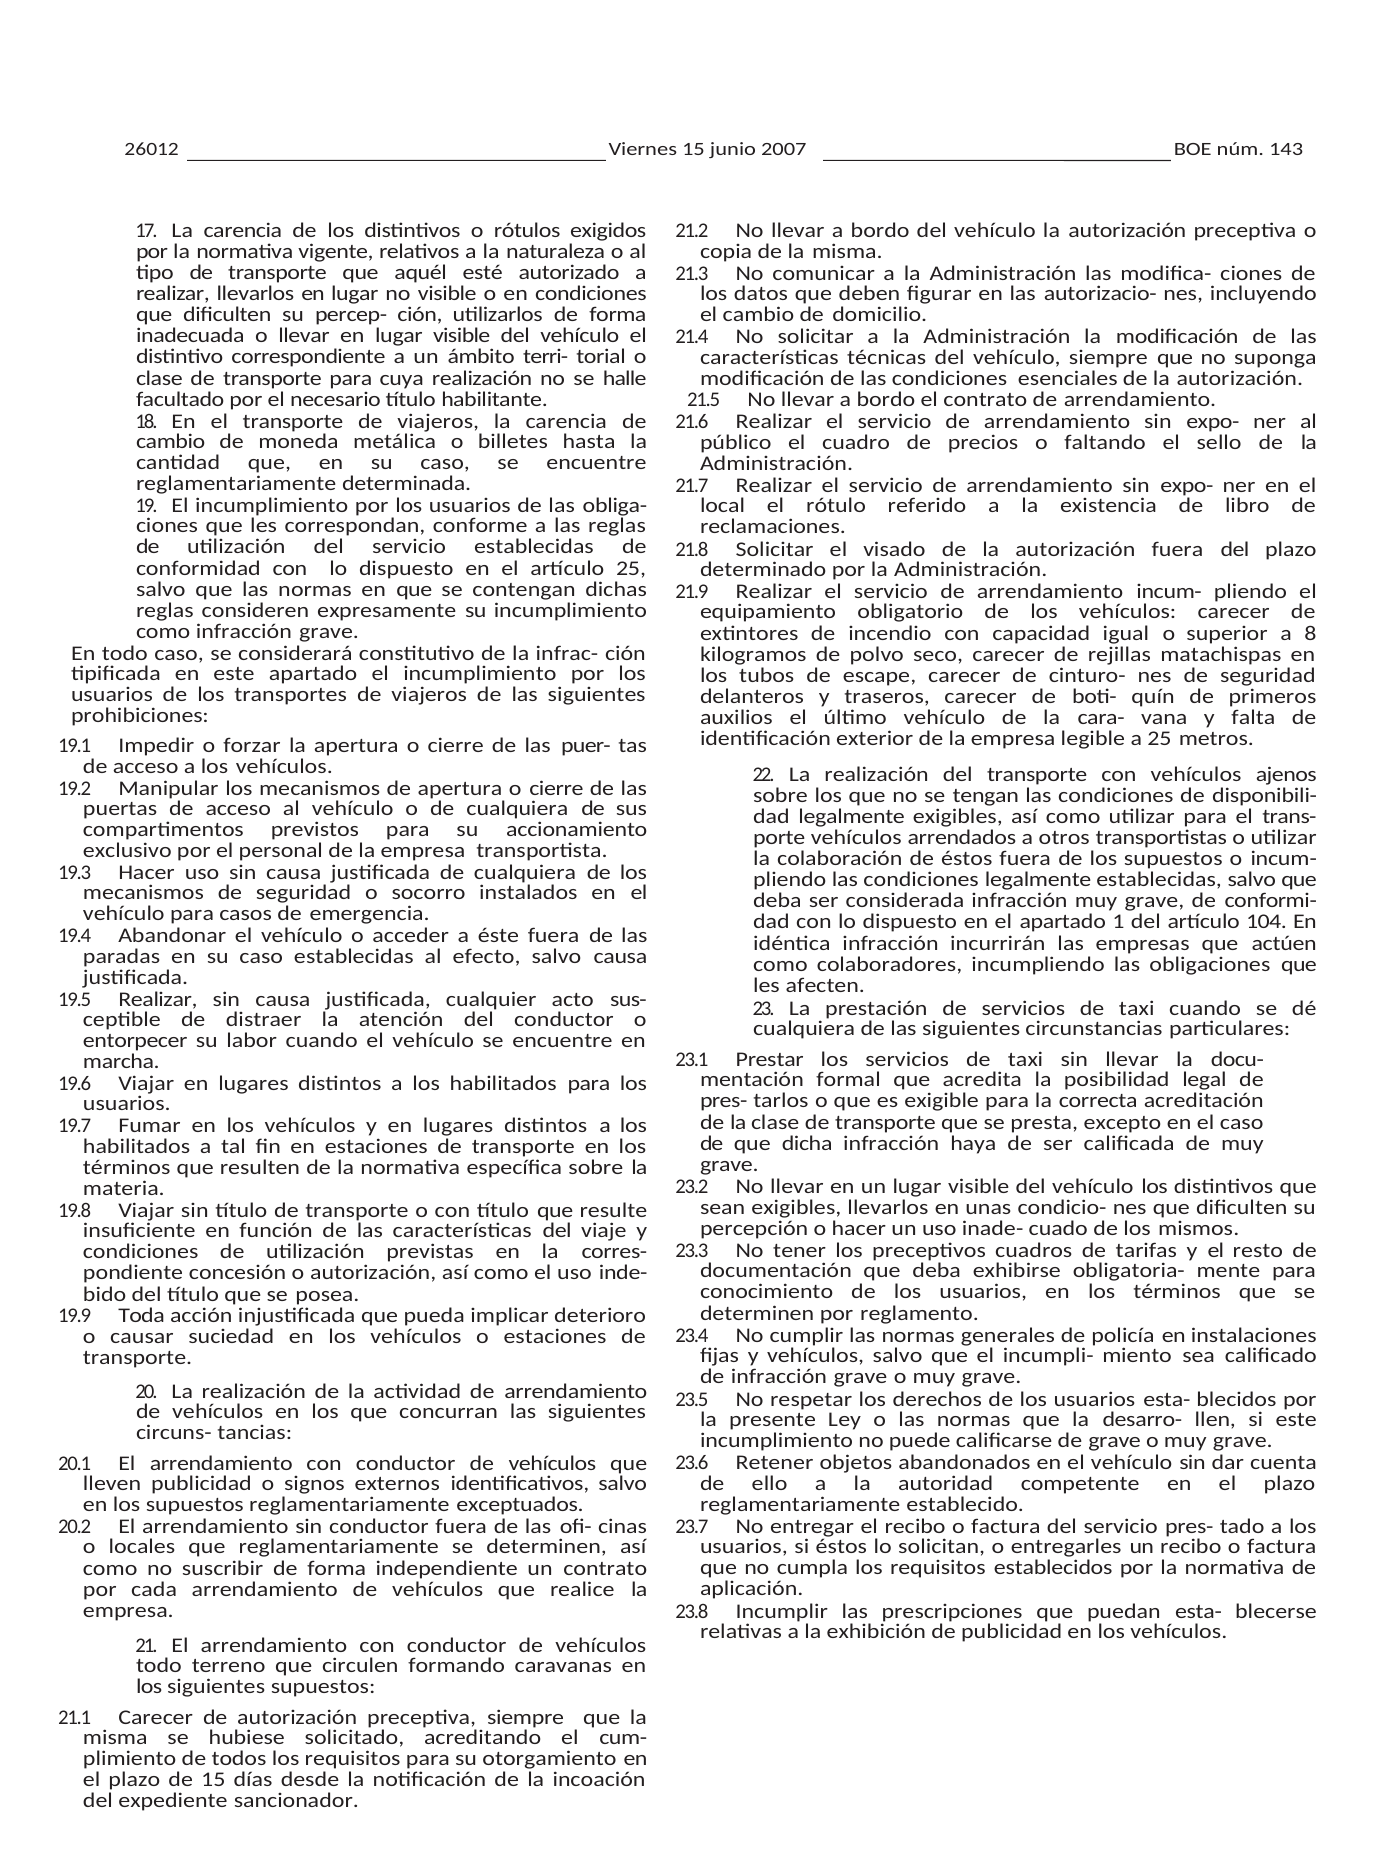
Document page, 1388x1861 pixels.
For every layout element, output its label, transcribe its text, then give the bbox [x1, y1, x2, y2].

list Impedir o forzar la apertura o cierre de las puer- tas de acceso a los vehículos. [71, 736, 647, 778]
list No solicitar a la Administración la modificación de las características técnicas del vehículo, siempre que no suponga modificación de las condiciones esenciales de la autorización. [688, 327, 1317, 390]
list La realización del transporte con vehículos ajenos sobre los que no se tengan las condiciones de disponibili- dad legalmente exigibles, así como utilizar para el trans- porte vehículos arrendados a otros transportistas o utilizar la colaboración de éstos fuera de los supuestos o incum- pliendo las condiciones legalmente establecidas, salvo que deba ser considerada infracción muy grave, de conformi- dad con lo dispuesto en el apartado 1 del artículo 104. En idéntica infracción incurrirán las empresas que actúen como colaboradores, incumpliendo las obligaciones que les afecten. [717, 765, 1317, 997]
list Toda acción injustificada que pueda implicar deterioro o causar suciedad en los vehículos o estaciones de transporte. [71, 1306, 647, 1369]
list En el transporte de viajeros, la carencia de cambio de moneda metálica o billetes hasta la cantidad que, en su caso, se encuentre reglamentariamente determinada. [99, 411, 647, 496]
list Viajar en lugares distintos a los habilitados para los usuarios. [71, 1074, 647, 1116]
list La realización de la actividad de arrendamiento de vehículos en los que concurran las siguientes circuns- tancias: [99, 1381, 647, 1445]
list Prestar los servicios de taxi sin llevar la docu- mentación formal que acredita la posibilidad legal de pres- tarlos o que es exigible para la correcta acreditación de la clase de transporte que se presta, excepto en el caso de que dicha infracción haya de ser calificada de muy grave. [688, 1050, 1264, 1177]
list La prestación de servicios de taxi cuando se dé cualquiera de las siguientes circunstancias particulares: [717, 998, 1317, 1041]
list Realizar el servicio de arrendamiento sin expo- ner al público el cuadro de precios o faltando el sello de la Administración. [688, 412, 1317, 476]
list Realizar el servicio de arrendamiento incum- pliendo el equipamiento obligatorio de los vehículos: carecer de extintores de incendio con capacidad igual o superior a 8 kilogramos de polvo seco, carecer de rejillas matachispas en los tubos de escape, carecer de cinturo- nes de seguridad delanteros y traseros, carecer de boti- quín de primeros auxilios el último vehículo de la cara- vana y falta de identificación exterior de la empresa legible a 25 metros. [688, 582, 1317, 751]
list Fumar en los vehículos y en lugares distintos a los habilitados a tal fin en estaciones de transporte en los términos que resulten de la normativa específica sobre la materia. [71, 1116, 647, 1201]
list No llevar en un lugar visible del vehículo los distintivos que sean exigibles, llevarlos en unas condicio- nes que dificulten su percepción o hacer un uso inade- cuado de los mismos. [688, 1177, 1317, 1240]
list Incumplir las prescripciones que puedan esta- blecerse relativas a la exhibición de publicidad en los vehículos. [688, 1601, 1317, 1643]
list Realizar, sin causa justificada, cualquier acto sus- ceptible de distraer la atención del conductor o entorpecer su labor cuando el vehículo se encuentre en marcha. [71, 989, 647, 1074]
list Viajar sin título de transporte o con título que resulte insuficiente en función de las características del viaje y condiciones de utilización previstas en la corres- pondiente concesión o autorización, así como el uso inde- bido del título que se posea. [71, 1201, 647, 1306]
list El arrendamiento con conductor de vehículos que lleven publicidad o signos externos identificativos, salvo en los supuestos reglamentariamente exceptuados. [71, 1453, 647, 1517]
list Carecer de autorización preceptiva, siempre que la misma se hubiese solicitado, acreditando el cum- plimiento de todos los requisitos para su otorgamiento en el plazo de 15 días desde la notificación de la incoación del expediente sancionador. [71, 1707, 647, 1813]
list No respetar los derechos de los usuarios esta- blecidos por la presente Ley o las normas que la desarro- llen, si este incumplimiento no puede calificarse de grave o muy grave. [688, 1389, 1317, 1452]
list No entregar el recibo o factura del servicio pres- tado a los usuarios, si éstos lo solicitan, o entregarles un recibo o factura que no cumpla los requisitos establecidos por la normativa de aplicación. [688, 1517, 1317, 1601]
list Retener objetos abandonados en el vehículo sin dar cuenta de ello a la autoridad competente en el plazo reglamentariamente establecido. [688, 1453, 1317, 1516]
list Hacer uso sin causa justificada de cualquiera de los mecanismos de seguridad o socorro instalados en el vehículo para casos de emergencia. [71, 863, 647, 926]
list Solicitar el visado de la autorización fuera del plazo determinado por la Administración. [688, 539, 1317, 582]
list El arrendamiento sin conductor fuera de las ofi- cinas o locales que reglamentariamente se determinen, así como no suscribir de forma independiente un contrato por cada arrendamiento de vehículos que realice la empresa. [71, 1517, 647, 1622]
list No llevar a bordo el contrato de arrendamiento. [735, 390, 1317, 411]
list No tener los preceptivos cuadros de tarifas y el resto de documentación que deba exhibirse obligatoria- mente para conocimiento de los usuarios, en los términos que se determinen por reglamento. [688, 1241, 1317, 1325]
list No cumplir las normas generales de policía en instalaciones fijas y vehículos, salvo que el incumpli- miento sea calificado de infracción grave o muy grave. [688, 1326, 1317, 1389]
text En todo caso, se considerará constitutivo de la infrac- ción tipificada en este apartado el incumplimiento por los usuarios de los transportes de viajeros de las siguientes prohibiciones: [71, 644, 647, 728]
list No llevar a bordo del vehículo la autorización preceptiva o copia de la misma. [688, 221, 1317, 263]
list El arrendamiento con conductor de vehículos todo terreno que circulen formando caravanas en los siguientes supuestos: [99, 1635, 647, 1699]
list La carencia de los distintivos o rótulos exigidos por la normativa vigente, relativos a la naturaleza o al tipo de transporte que aquél esté autorizado a realizar, llevarlos en lugar no visible o en condiciones que dificulten su percep- ción, utilizarlos de forma inadecuada o llevar en lugar visible del vehículo el distintivo correspondiente a un ámbito terri- torial o clase de transporte para cuya realización no se halle facultado por el necesario título habilitante. [99, 221, 647, 411]
list Manipular los mecanismos de apertura o cierre de las puertas de acceso al vehículo o de cualquiera de sus compartimentos previstos para su accionamiento exclusivo por el personal de la empresa transportista. [71, 778, 647, 863]
list Realizar el servicio de arrendamiento sin expo- ner en el local el rótulo referido a la existencia de libro de reclamaciones. [688, 476, 1317, 539]
list Abandonar el vehículo o acceder a éste fuera de las paradas en su caso establecidas al efecto, salvo causa justificada. [71, 926, 647, 989]
list El incumplimiento por los usuarios de las obliga- ciones que les correspondan, conforme a las reglas de utilización del servicio establecidas de conformidad con lo dispuesto en el artículo 25, salvo que las normas en que se contengan dichas reglas consideren expresamente su incumplimiento como infracción grave. [99, 496, 647, 644]
list No comunicar a la Administración las modifica- ciones de los datos que deben figurar en las autorizacio- nes, incluyendo el cambio de domicilio. [688, 263, 1317, 327]
